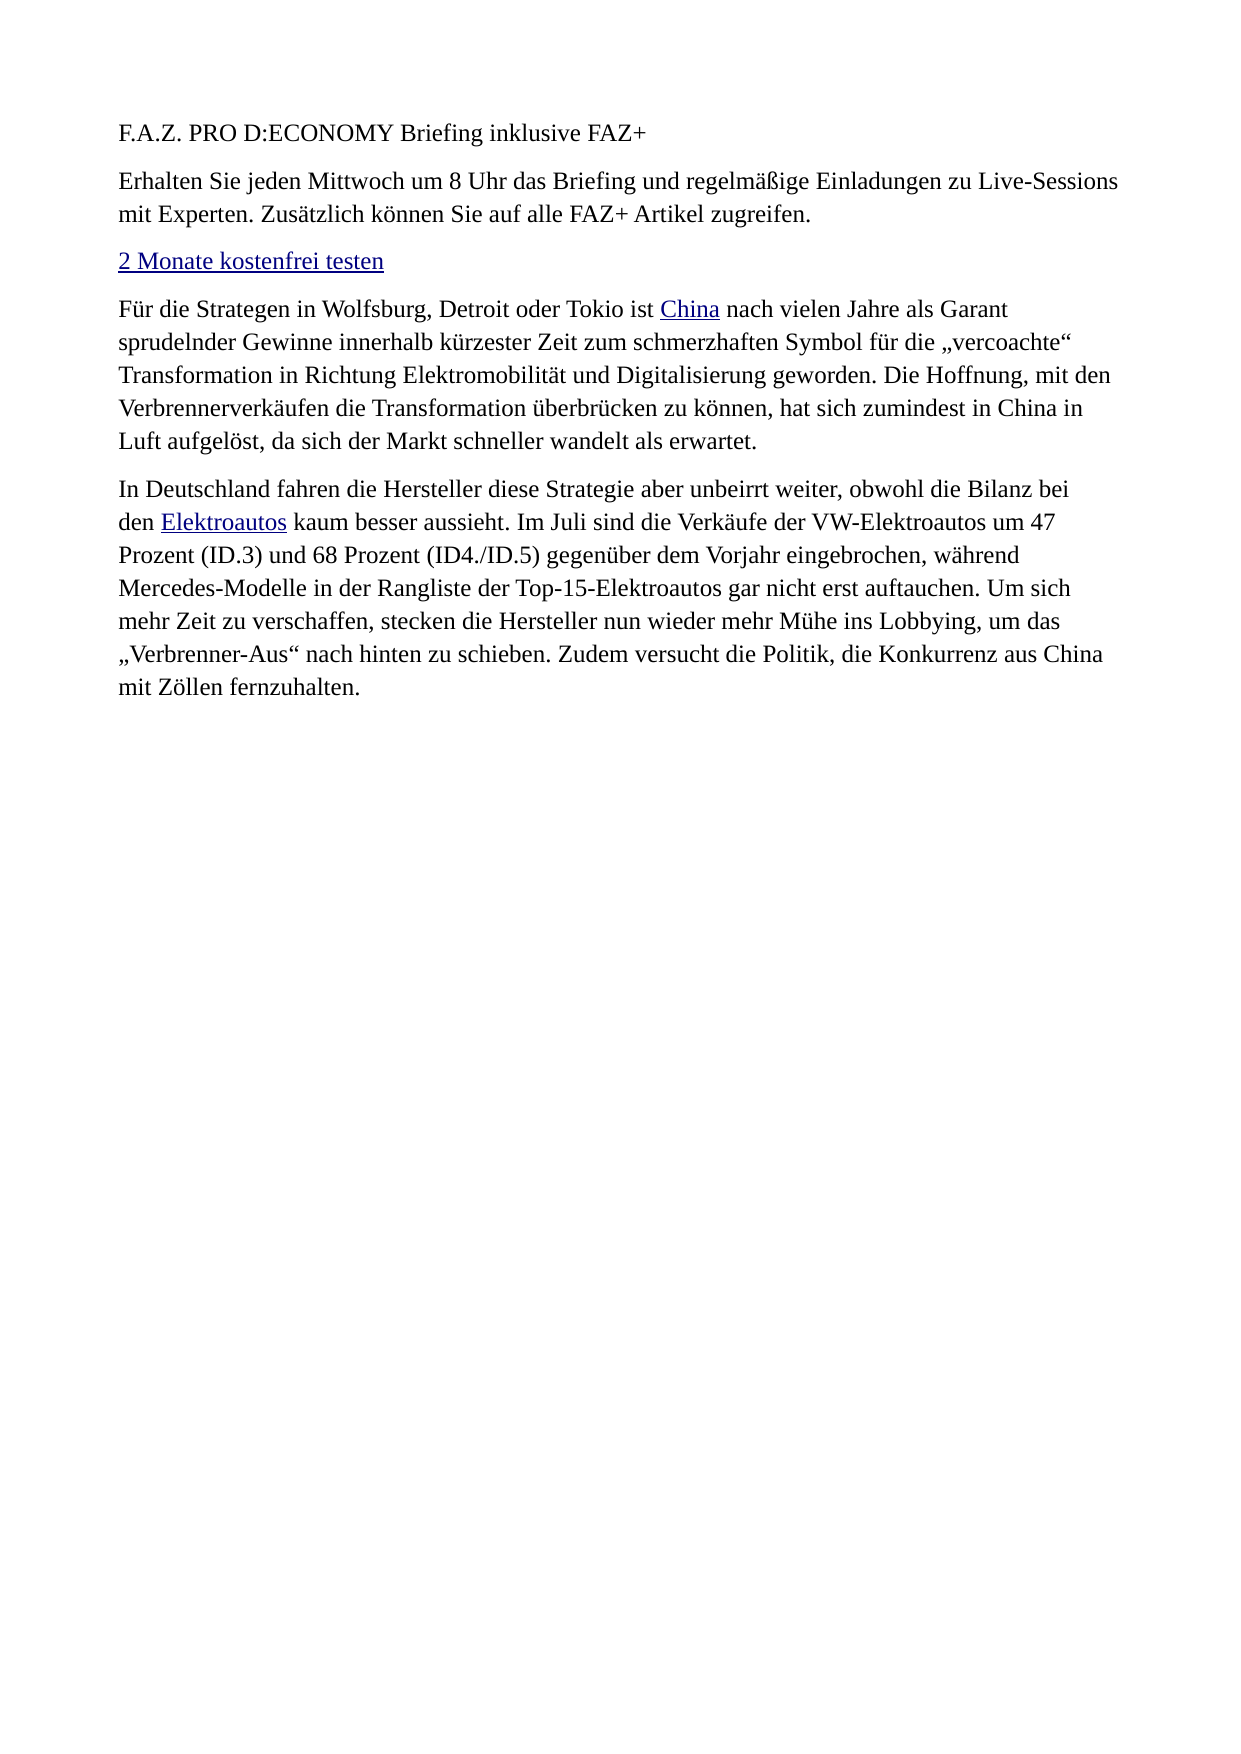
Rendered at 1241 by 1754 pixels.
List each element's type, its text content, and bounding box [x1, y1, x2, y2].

text Für die Strategen in Wolfsburg, Detroit oder Tokio ist China nach vielen Jahre als Garant sprudelnder Gewinne innerhalb kürzester Zeit zum schmerzhaften Symbol für die „vercoachte“ Transformation in Richtung Elektromobilität und Digitalisierung geworden. Die Hoffnung, mit den Verbrennerverkäufen die Transformation überbrücken zu können, hat sich zumindest in China in Luft aufgelöst, da sich der Markt schneller wandelt als erwartet. [118, 294, 1122, 455]
text F.A.Z. PRO D:ECONOMY Briefing inklusive FAZ+ [118, 118, 1122, 147]
text 2 Monate kostenfrei testen [118, 246, 1122, 275]
text In Deutschland fahren die Hersteller diese Strategie aber unbeirrt weiter, obwohl die Bilanz bei den Elektroautos kaum besser aussieht. Im Juli sind die Verkäufe der VW-Elektroautos um 47 Prozent (ID.3) und 68 Prozent (ID4./ID.5) gegenüber dem Vorjahr eingebrochen, während Mercedes-Modelle in der Rangliste der Top-15-Elektroautos gar nicht erst auftauchen. Um sich mehr Zeit zu verschaffen, stecken die Hersteller nun wieder mehr Mühe ins Lobbying, um das „Verbrenner-Aus“ nach hinten zu schieben. Zudem versucht die Politik, die Konkurrenz aus China mit Zöllen fernzuhalten. [118, 474, 1122, 701]
text Erhalten Sie jeden Mittwoch um 8 Uhr das Briefing und regelmäßige Einladungen zu Live-Sessions mit Experten. Zusätzlich können Sie auf alle FAZ+ Artikel zugreifen. [118, 166, 1122, 227]
